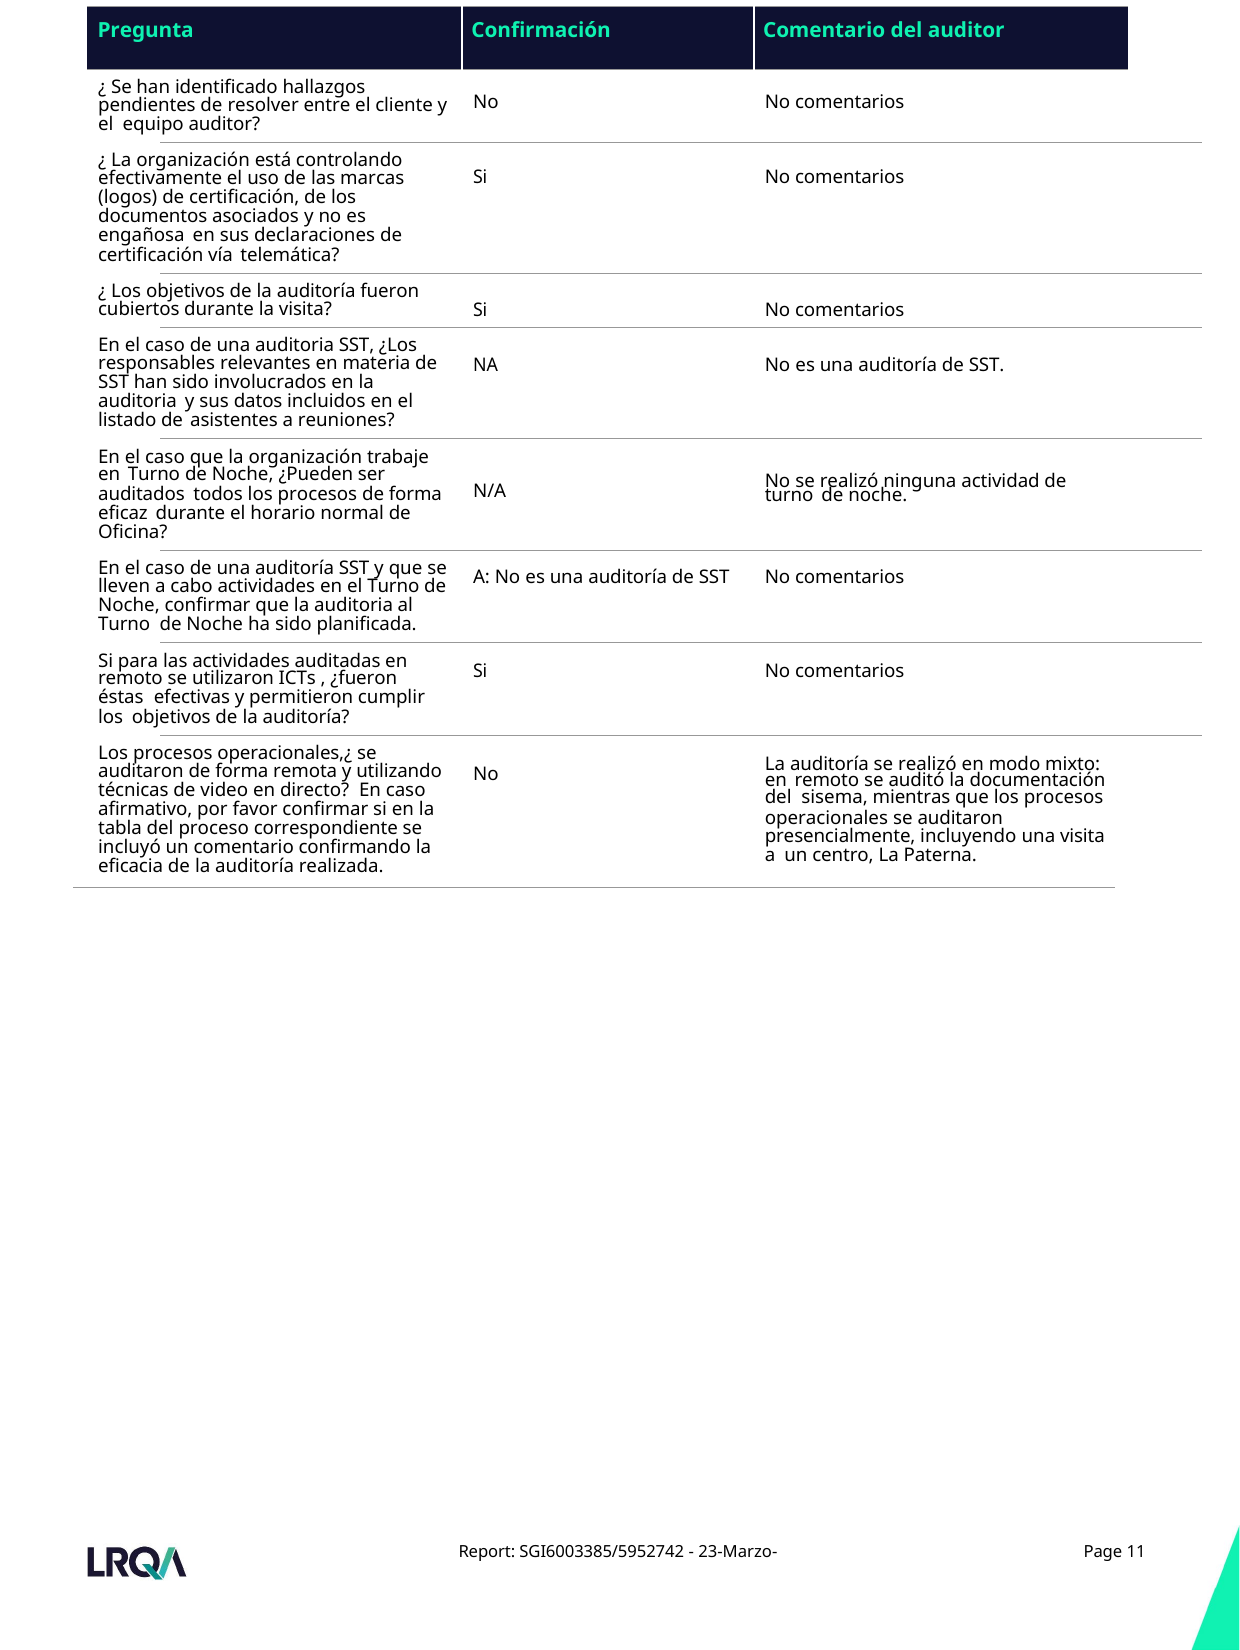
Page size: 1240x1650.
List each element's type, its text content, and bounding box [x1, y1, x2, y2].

text ¿ La organización está controlando efectivamente el uso de las marcas (logos) de certificación, de los documentos asociados y no es engañosa en sus declaraciones de certificación vía telemática? [98, 151, 443, 266]
text Si No comentarios [473, 163, 1239, 189]
text En el caso de una auditoria SST, ¿Los responsables relevantes en materia de SST han sido involucrados en la auditoria y sus datos incluidos en el listado de asistentes a reuniones? [98, 336, 449, 432]
text NA No es una auditoría de SST. [473, 351, 1239, 377]
table_header Pregunta [87, 7, 461, 69]
table_header Comentario del auditor [755, 7, 1128, 69]
text A: No es una auditoría de SST No comentarios [473, 564, 1239, 589]
text ¿ Los objetivos de la auditoría fueron cubiertos durante la visita? [98, 282, 446, 320]
text N/A No se realizó ninguna actividad de turno de noche. [473, 470, 1099, 507]
text En el caso de una auditoría SST y que se lleven a cabo actividades en el Turno de Noche, confirmar que la auditoria al Turno de Noche ha sido planificada. [98, 559, 449, 636]
text operacionales se auditaron presencialmente, incluyendo una visita a un centro, La Paterna. [764, 809, 1108, 867]
text No No comentarios [473, 89, 1239, 114]
table_header Confirmación [463, 7, 753, 69]
text Si No comentarios [473, 296, 1239, 322]
text Si para las actividades auditadas en remoto se utilizaron ICTs , ¿fueron éstas efectivas y permitieron cumplir los objetivos de la auditoría? [98, 652, 446, 728]
text No La auditoría se realizó en modo mixto: en remoto se auditó la documentación del sisema, mientras que los procesos [473, 752, 1108, 809]
text Si No comentarios [473, 658, 1239, 683]
text En el caso que la organización trabaje en Turno de Noche, ¿Pueden ser auditados todos los procesos de forma eficaz durante el horario normal de Oficina? [98, 448, 446, 544]
text ¿ Se han identificado hallazgos pendientes de resolver entre el cliente y el equipo auditor? [98, 78, 449, 136]
text Los procesos operacionales,¿ se auditaron de forma remota y utilizando técnicas de video en directo? En caso afirmativo, por favor confirmar si en la tabla del proceso correspondiente se incluyó un comentario confirmando la eficacia de la auditoría realizada. [98, 744, 443, 878]
